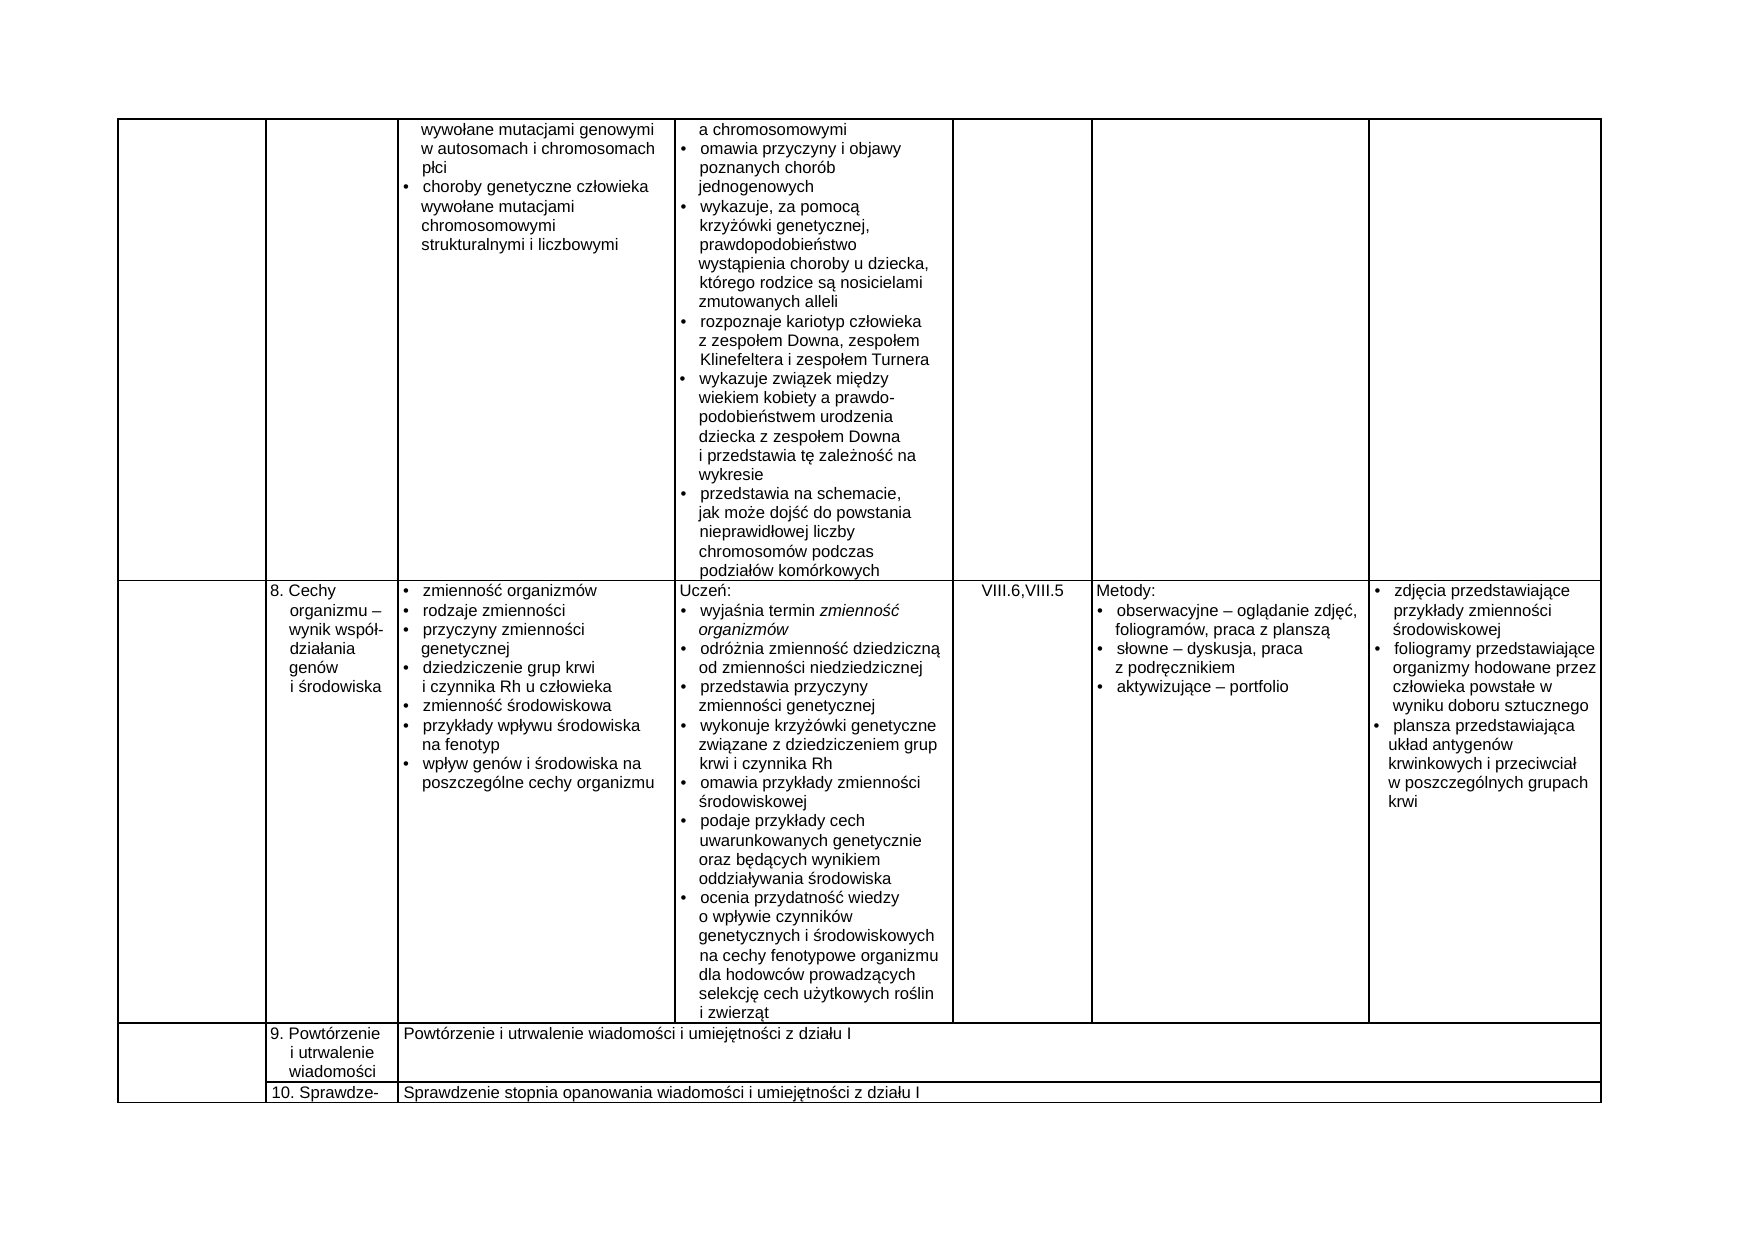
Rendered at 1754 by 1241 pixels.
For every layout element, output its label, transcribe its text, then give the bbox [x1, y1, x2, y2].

table_cell VIII.6,VIII.5 [954, 581, 1091, 1022]
table_cell • zdjęcia przedstawiające przykłady zmienności środowiskowej • foliogramy przedstawiające organizmy hodowane przez człowieka powstałe w wyniku doboru sztucznego • plansza przedstawiająca układ antygenów krwinkowych i przeciwciał w poszczególnych grupach krwi [1370, 581, 1600, 1022]
table_cell • mutacje i ich rodzaje • rodzaje czynników mutagennych • kryteria podziału mutacji na genowe i chromosomowe • mutacje genowe i ich konsekwencje • rodzaje mutacji chromosomowych • choroby genetyczne człowieka wywołane mutacjami genowymi w autosomach i chromosomach płci • choroby genetyczne człowieka wywołane mutacjami chromosomowymi strukturalnymi i liczbowymi [399, 120, 674, 580]
table_cell [267, 120, 397, 580]
table_cell [1370, 120, 1600, 580]
table_cell 8. Cechy organizmu – wynik współ- działania genów i środowiska [267, 581, 397, 1022]
table_cell Powtórzenie i utrwalenie wiadomości i umiejętności z działu I [399, 1024, 1600, 1081]
table_cell [119, 581, 265, 1022]
table_cell Metody: • obserwacyjne – oglądanie zdjęć, foliogramów, praca z planszą • słowne – dyskusja, praca z podręcznikiem • aktywizujące – portfolio [1093, 581, 1368, 1022]
table_cell [119, 120, 265, 580]
table_cell • zmienność organizmów • rodzaje zmienności • przyczyny zmienności genetycznej • dziedziczenie grup krwi i czynnika Rh u człowieka • zmienność środowiskowa • przykłady wpływu środowiska na fenotyp • wpływ genów i środowiska na poszczególne cechy organizmu [399, 581, 674, 1022]
table_cell [119, 1024, 265, 1102]
table_cell [1093, 120, 1368, 580]
table_cell [954, 120, 1091, 580]
table_cell 9. Powtórzenie i utrwalenie wiadomości [267, 1024, 290, 1081]
